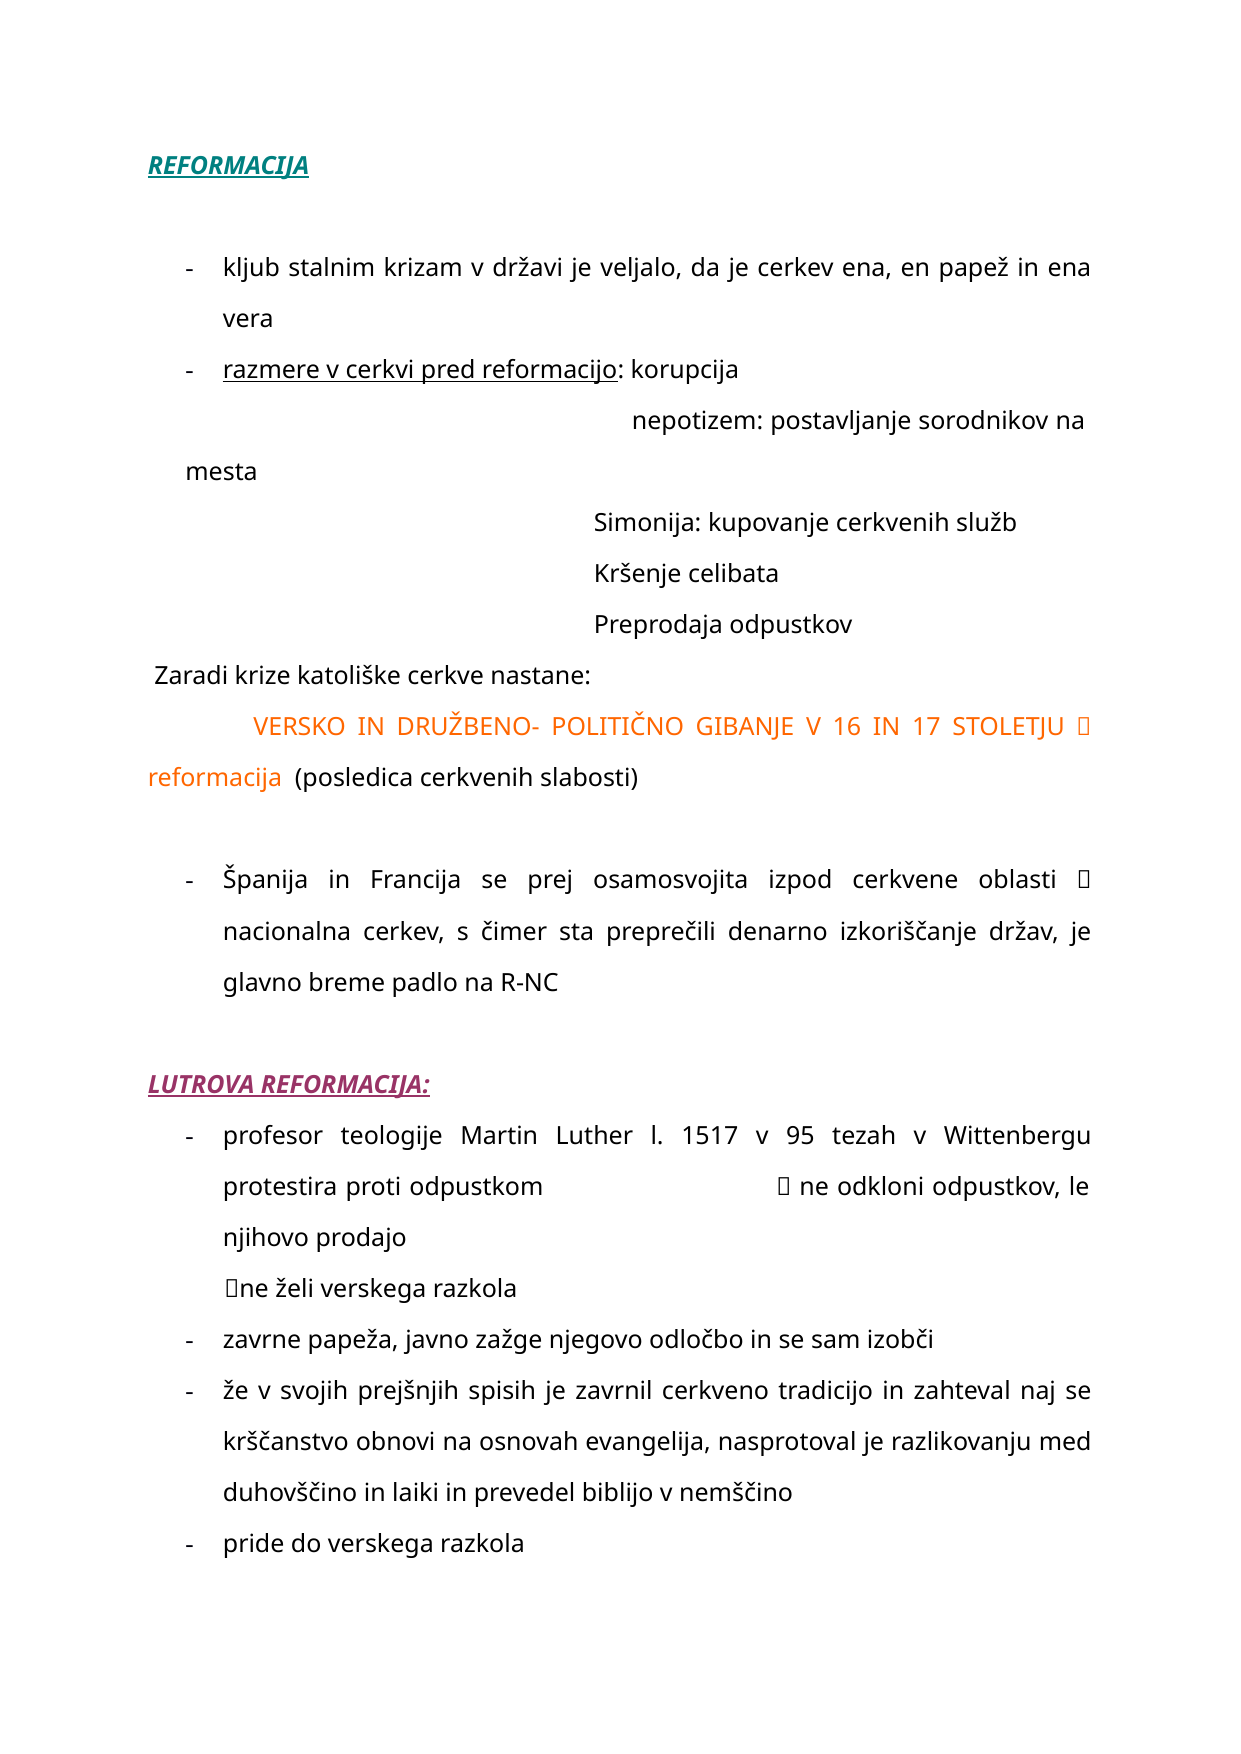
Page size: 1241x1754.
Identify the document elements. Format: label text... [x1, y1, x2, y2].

list pride do verskega razkola [185, 1526, 1093, 1560]
text Simonija: kupovanje cerkvenih služb [185, 505, 1093, 539]
list kljub stalnim krizam v državi je veljalo, da je cerkev ena, en papež in ena vera [185, 250, 1093, 335]
text VERSKO IN DRUŽBENO- POLITIČNO GIBANJE V 16 IN 17 STOLETJU  reformacija (posledica cerkvenih slabosti) [148, 709, 1093, 794]
text REFORMACIJA [148, 148, 1093, 182]
list profesor teologije Martin Luther l. 1517 v 95 tezah v Wittenbergu protestira proti odpustkom  ne odkloni odpustkov, le njihovo prodajo [185, 1117, 1093, 1253]
list zavrne papeža, javno zažge njegovo odločbo in se sam izobči [185, 1322, 1093, 1356]
list Španija in Francija se prej osamosvojita izpod cerkvene oblasti  nacionalna cerkev, s čimer sta preprečili denarno izkoriščanje držav, je glavno breme padlo na R-NC [185, 862, 1093, 998]
list že v svojih prejšnjih spisih je zavrnil cerkveno tradicijo in zahteval naj se krščanstvo obnovi na osnovah evangelija, nasprotoval je razlikovanju med duhovščino in laiki in prevedel biblijo v nemščino [185, 1373, 1093, 1509]
text LUTROVA REFORMACIJA: [148, 1066, 1093, 1100]
text Kršenje celibata [185, 556, 1093, 590]
list razmere v cerkvi pred reformacijo: korupcija [185, 352, 1093, 386]
text ne želi verskega razkola [185, 1271, 1093, 1304]
text Zaradi krize katoliške cerkve nastane: [148, 658, 1093, 692]
text nepotizem: postavljanje sorodnikov na mesta [185, 403, 1093, 488]
text Preprodaja odpustkov [185, 607, 1093, 641]
